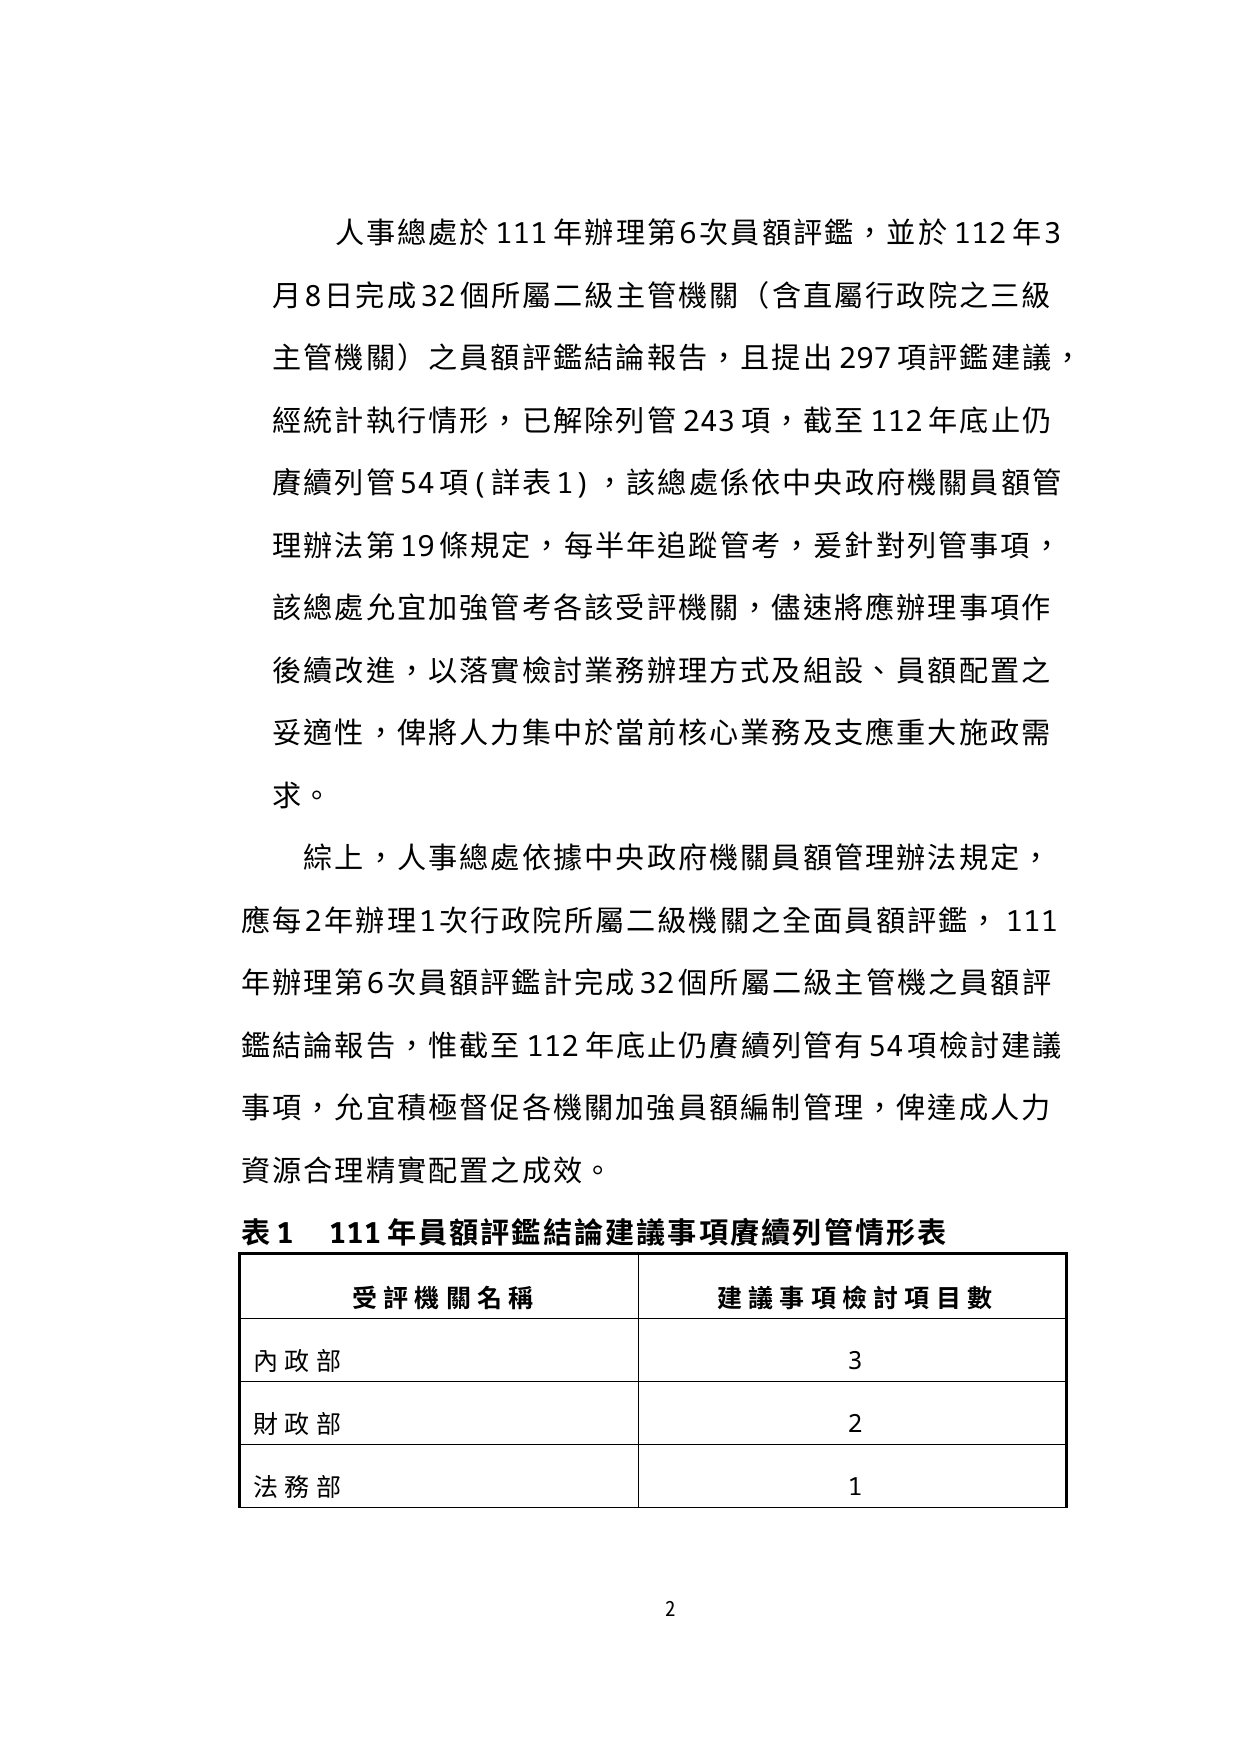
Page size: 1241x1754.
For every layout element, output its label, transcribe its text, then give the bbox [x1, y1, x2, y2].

table_cell 財政部 [241, 1382, 638, 1444]
table_cell 3 [639, 1319, 1065, 1381]
text 人事總處於111年辦理第6次員額評鑑，並於112年3月8日完成32個所屬二級主管機關（含直屬行政院之三級主管機關）之員額評鑑結論報告，且提出297項評鑑建議，經統計執行情形，已解除列管243項，截至112年底止仍賡續列管54項(詳表1)，該總處係依中央政府機關員額管理辦法第19條規定，每半年追蹤管考，爰針對列管事項，該總處允宜加強管考各該受評機關，儘速將應辦理事項作後續改進，以落實檢討業務辦理方式及組設、員額配置之妥適性，俾將人力集中於當前核心業務及支應重大施政需求。 [266, 189, 1063, 814]
table_cell 法務部 [241, 1445, 638, 1507]
text 綜上，人事總處依據中央政府機關員額管理辦法規定，應每2年辦理1次行政院所屬二級機關之全面員額評鑑，111年辦理第6次員額評鑑計完成32個所屬二級主管機之員額評鑑結論報告，惟截至112年底止仍賡續列管有54項檢討建議事項，允宜積極督促各機關加強員額編制管理，俾達成人力資源合理精實配置之成效。 [236, 814, 1063, 1189]
table_header 建議事項檢討項目數 [639, 1255, 1065, 1318]
table_cell 2 [639, 1382, 1065, 1444]
table_cell 內政部 [241, 1319, 638, 1381]
table_cell 1 [639, 1445, 1065, 1507]
table_header 受評機關名稱 [241, 1255, 638, 1318]
text 表1 111年員額評鑑結論建議事項賡續列管情形表 [236, 1189, 1063, 1252]
